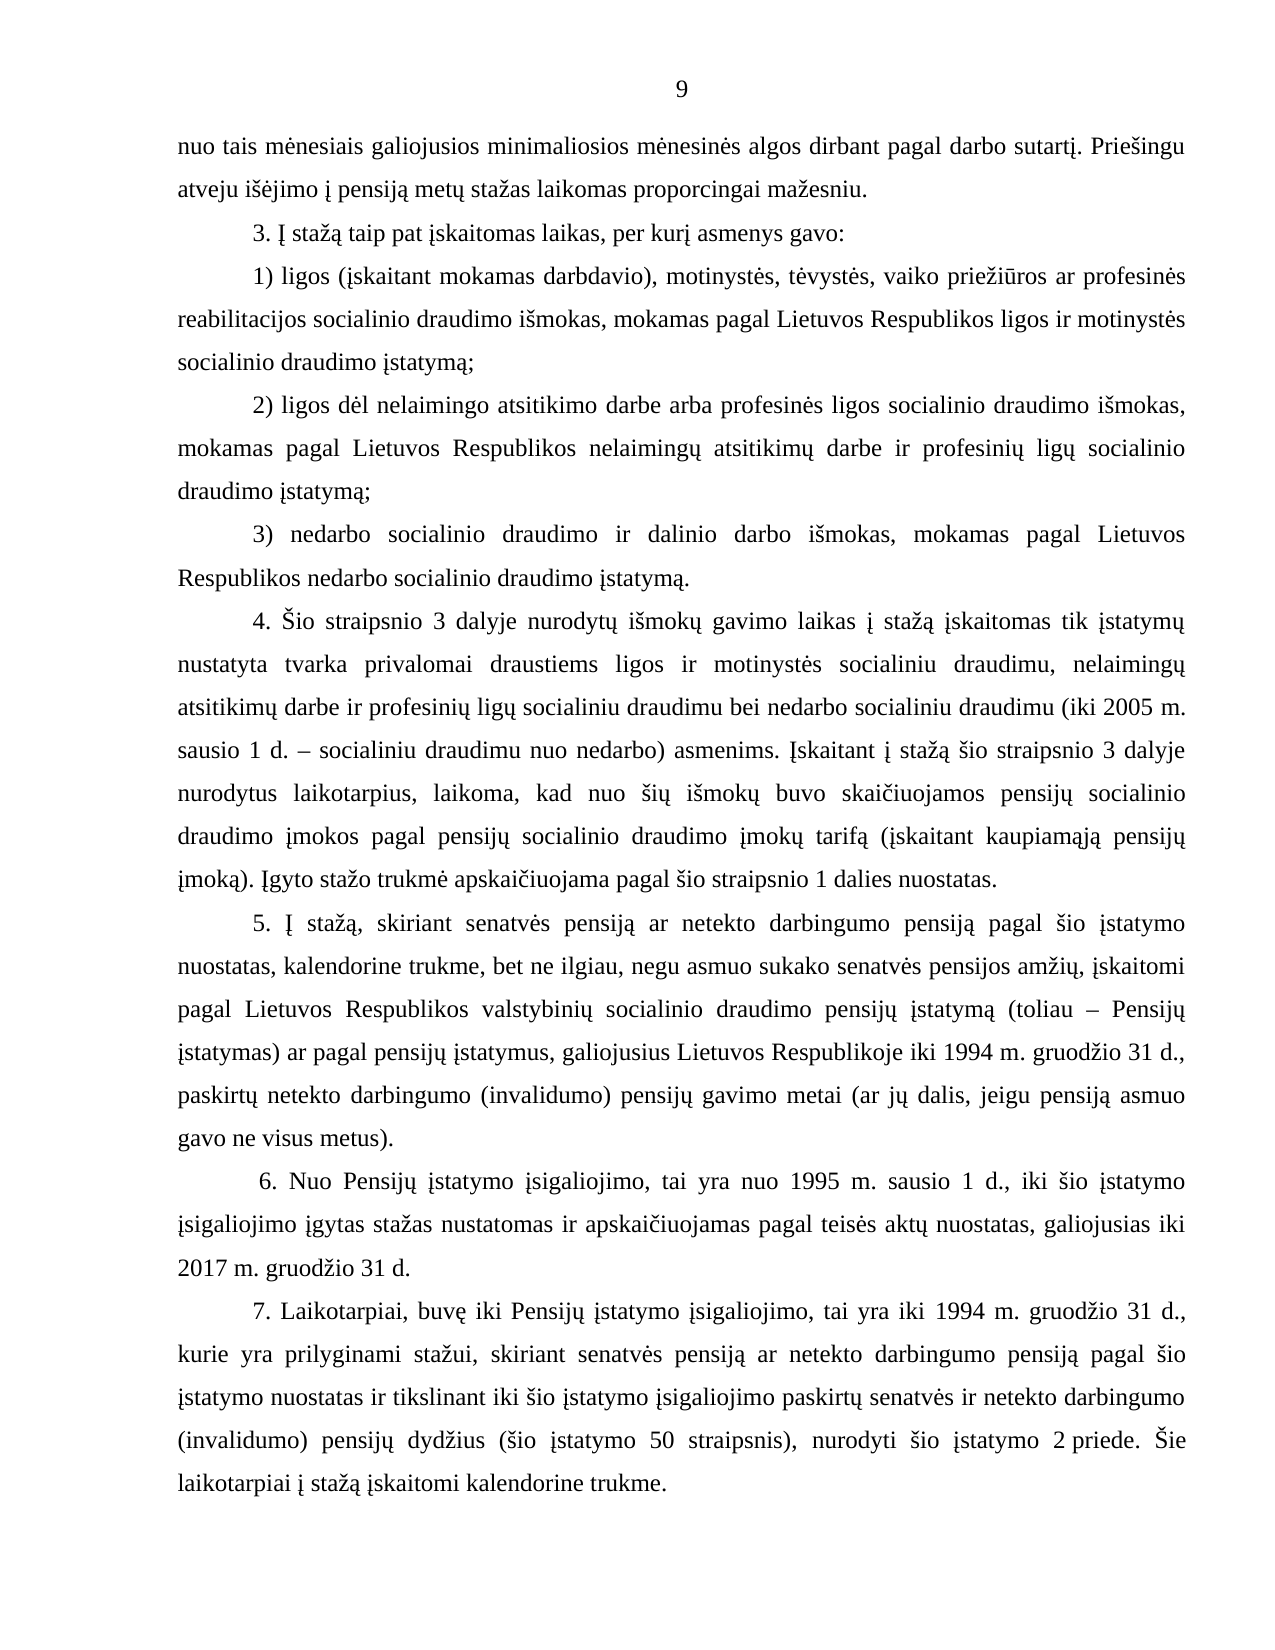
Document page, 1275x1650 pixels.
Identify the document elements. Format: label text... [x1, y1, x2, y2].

text 3) nedarbo socialinio draudimo ir dalinio darbo išmokas, mokamas pagal Lietuvos Respublikos nedarbo socialinio draudimo įstatymą. [177, 519, 1186, 591]
text nuo tais mėnesiais galiojusios minimaliosios mėnesinės algos dirbant pagal darbo sutartį. Priešingu atveju išėjimo į pensiją metų stažas laikomas proporcingai mažesniu. [177, 131, 1186, 203]
text 7. Laikotarpiai, buvę iki Pensijų įstatymo įsigaliojimo, tai yra iki 1994 m. gruodžio 31 d., kurie yra prilyginami stažui, skiriant senatvės pensiją ar netekto darbingumo pensiją pagal šio įstatymo nuostatas ir tikslinant iki šio įstatymo įsigaliojimo paskirtų senatvės ir netekto darbingumo (invalidumo) pensijų dydžius (šio įstatymo 50 straipsnis), nurodyti šio įstatymo 2 priede. Šie laikotarpiai į stažą įskaitomi kalendorine trukme. [177, 1296, 1186, 1497]
text 5. Į stažą, skiriant senatvės pensiją ar netekto darbingumo pensiją pagal šio įstatymo nuostatas, kalendorine trukme, bet ne ilgiau, negu asmuo sukako senatvės pensijos amžių, įskaitomi pagal Lietuvos Respublikos valstybinių socialinio draudimo pensijų įstatymą (toliau – Pensijų įstatymas) ar pagal pensijų įstatymus, galiojusius Lietuvos Respublikoje iki 1994 m. gruodžio 31 d., paskirtų netekto darbingumo (invalidumo) pensijų gavimo metai (ar jų dalis, jeigu pensiją asmuo gavo ne visus metus). [177, 908, 1186, 1152]
text 2) ligos dėl nelaimingo atsitikimo darbe arba profesinės ligos socialinio draudimo išmokas, mokamas pagal Lietuvos Respublikos nelaimingų atsitikimų darbe ir profesinių ligų socialinio draudimo įstatymą; [177, 390, 1186, 505]
text 6. Nuo Pensijų įstatymo įsigaliojimo, tai yra nuo 1995 m. sausio 1 d., iki šio įstatymo įsigaliojimo įgytas stažas nustatomas ir apskaičiuojamas pagal teisės aktų nuostatas, galiojusias iki 2017 m. gruodžio 31 d. [177, 1166, 1186, 1281]
text 1) ligos (įskaitant mokamas darbdavio), motinystės, tėvystės, vaiko priežiūros ar profesinės reabilitacijos socialinio draudimo išmokas, mokamas pagal Lietuvos Respublikos ligos ir motinystės socialinio draudimo įstatymą; [177, 261, 1186, 376]
text 3. Į stažą taip pat įskaitomas laikas, per kurį asmenys gavo: [177, 218, 1186, 246]
text 4. Šio straipsnio 3 dalyje nurodytų išmokų gavimo laikas į stažą įskaitomas tik įstatymų nustatyta tvarka privalomai draustiems ligos ir motinystės socialiniu draudimu, nelaimingų atsitikimų darbe ir profesinių ligų socialiniu draudimu bei nedarbo socialiniu draudimu (iki 2005 m. sausio 1 d. – socialiniu draudimu nuo nedarbo) asmenims. Įskaitant į stažą šio straipsnio 3 dalyje nurodytus laikotarpius, laikoma, kad nuo šių išmokų buvo skaičiuojamos pensijų socialinio draudimo įmokos pagal pensijų socialinio draudimo įmokų tarifą (įskaitant kaupiamąją pensijų įmoką). Įgyto stažo trukmė apskaičiuojama pagal šio straipsnio 1 dalies nuostatas. [177, 606, 1186, 893]
